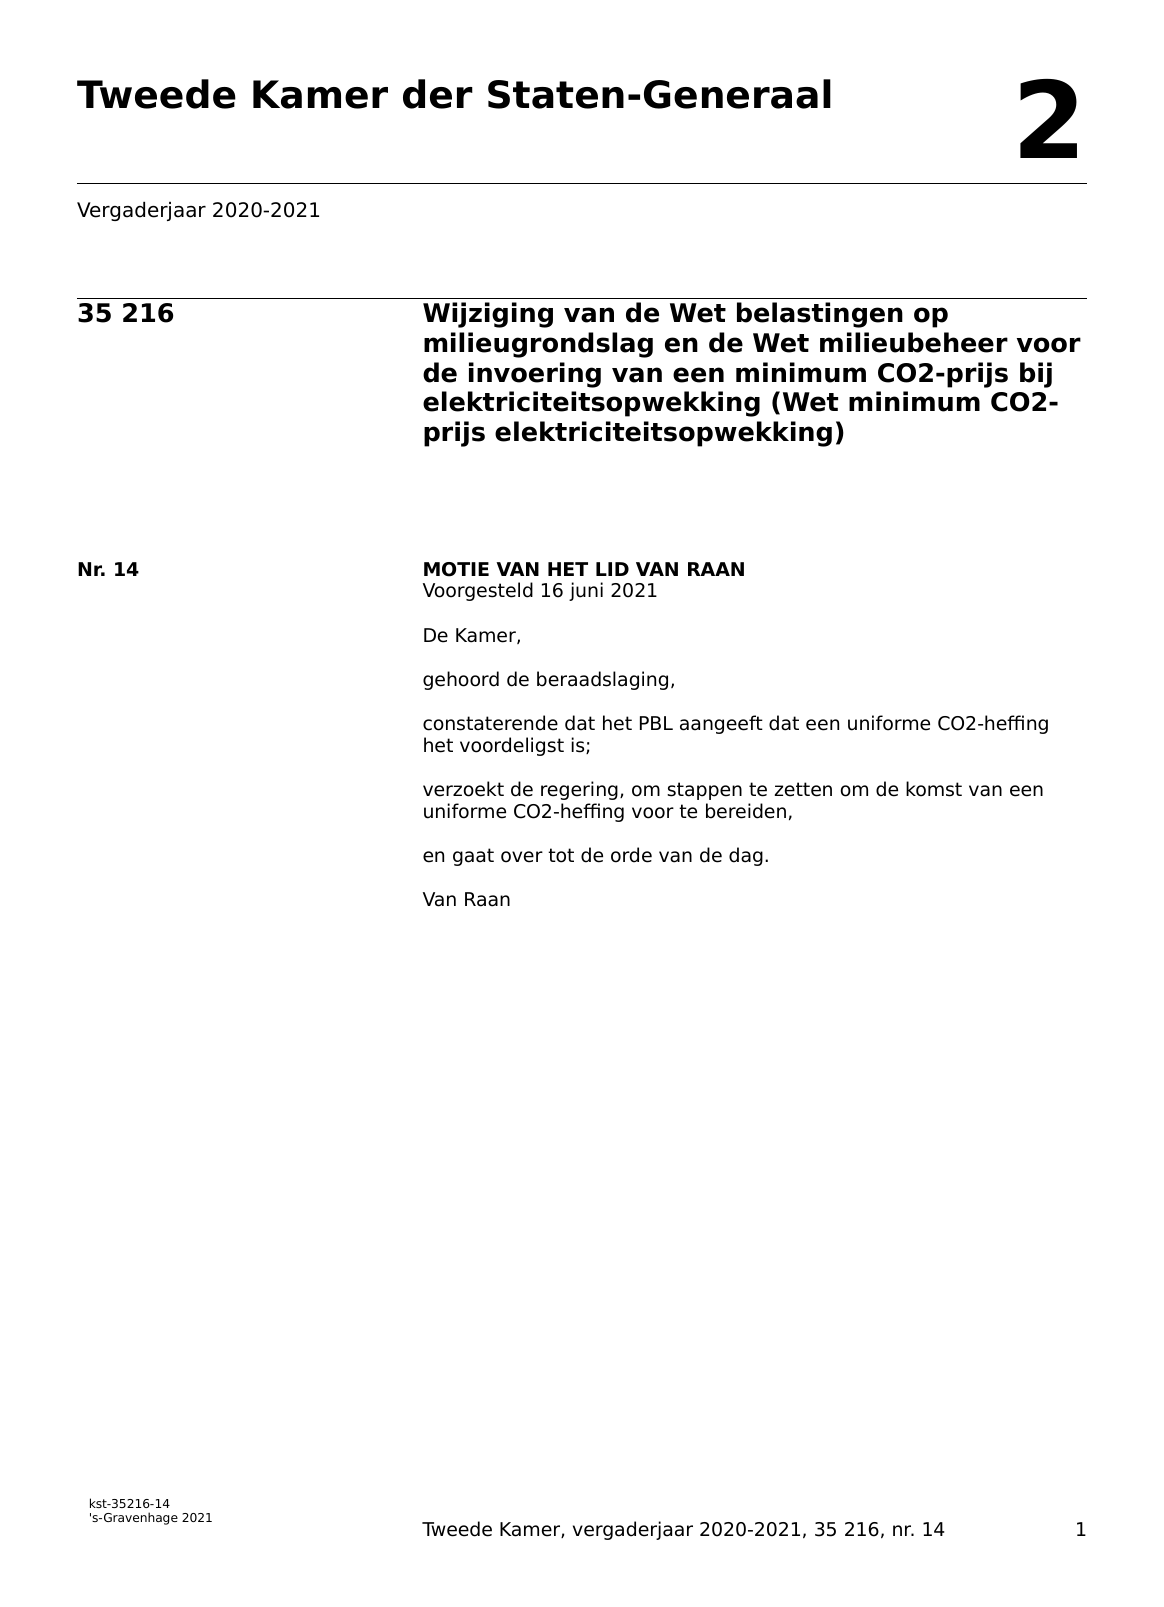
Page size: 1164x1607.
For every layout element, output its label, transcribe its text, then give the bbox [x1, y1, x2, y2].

text 's-Gravenhage 2021 [88, 1511, 323, 1525]
table_header 2 [886, 59, 1087, 183]
text De Kamer, [422, 624, 1087, 647]
table_header Tweede Kamer der Staten-Generaal [77, 59, 886, 183]
text gehoord de beraadslaging, [422, 669, 1087, 691]
text constaterende dat het PBL aangeeft dat een uniforme CO2-heffing het voordeligst is; [422, 713, 1087, 757]
text kst-35216-14 [88, 1497, 323, 1511]
subtitle Nr. 14 MOTIE VAN HET LID VAN RAAN [77, 558, 1087, 580]
text en gaat over tot de orde van de dag. [422, 845, 1087, 867]
text Van Raan [422, 889, 1087, 911]
table_cell Vergaderjaar 2020-2021 [77, 184, 1087, 298]
subtitle 35 216 Wijziging van de Wet belastingen op milieugrondslag en de Wet milieubeheer voor de invoering van een minimum CO2-prijs bij elektriciteitsopwekking (Wet minimum CO2-prijs elektriciteitsopwekking) [77, 299, 1087, 447]
text verzoekt de regering, om stappen te zetten om de komst van een uniforme CO2-heffing voor te bereiden, [422, 779, 1087, 823]
text Voorgesteld 16 juni 2021 [422, 580, 1087, 602]
